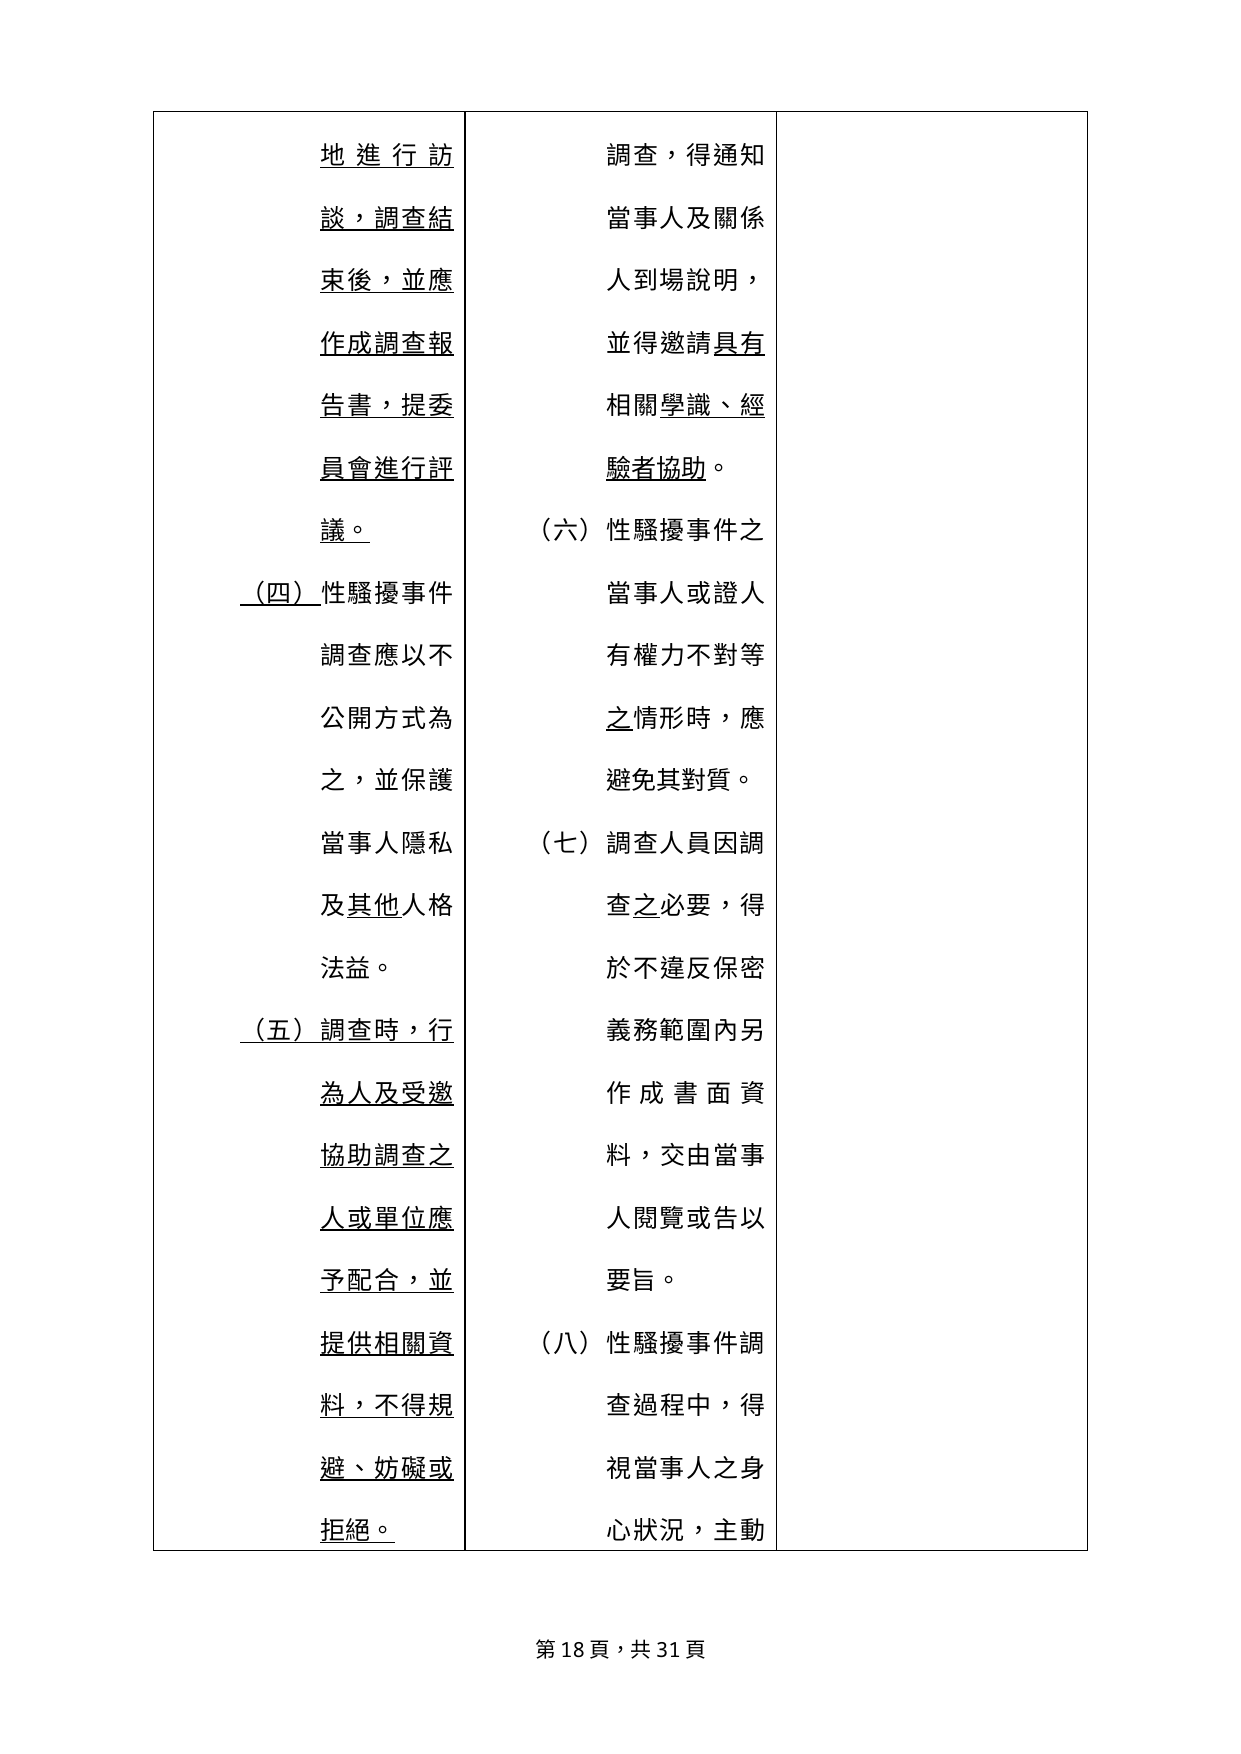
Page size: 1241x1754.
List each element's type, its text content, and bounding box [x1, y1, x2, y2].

table_cell 地進行訪談，調查結束後，並應作成調查報告書，提委員會進行評議。 （四）性騷擾事件調查應以不公開方式為之，並保護當事人隱私及其他人格法益。 （五）調查時，行為人及受邀協助調查之人或單位應予配合，並提供相關資料，不得規避、妨礙或拒絕。 [154, 112, 464, 1549]
table_cell 調查，得通知當事人及關係人到場說明，並得邀請具有相關學識、經驗者協助。 （六）性騷擾事件之當事人或證人有權力不對等之情形時，應避免其對質。 （七）調查人員因調查之必要，得於不違反保密義務範圍內另作成書面資料，交由當事人閱覽或告以要旨。 （八）性騷擾事件調查過程中，得視當事人之身心狀況，主動 [466, 112, 776, 1549]
table_cell [777, 112, 1087, 1549]
